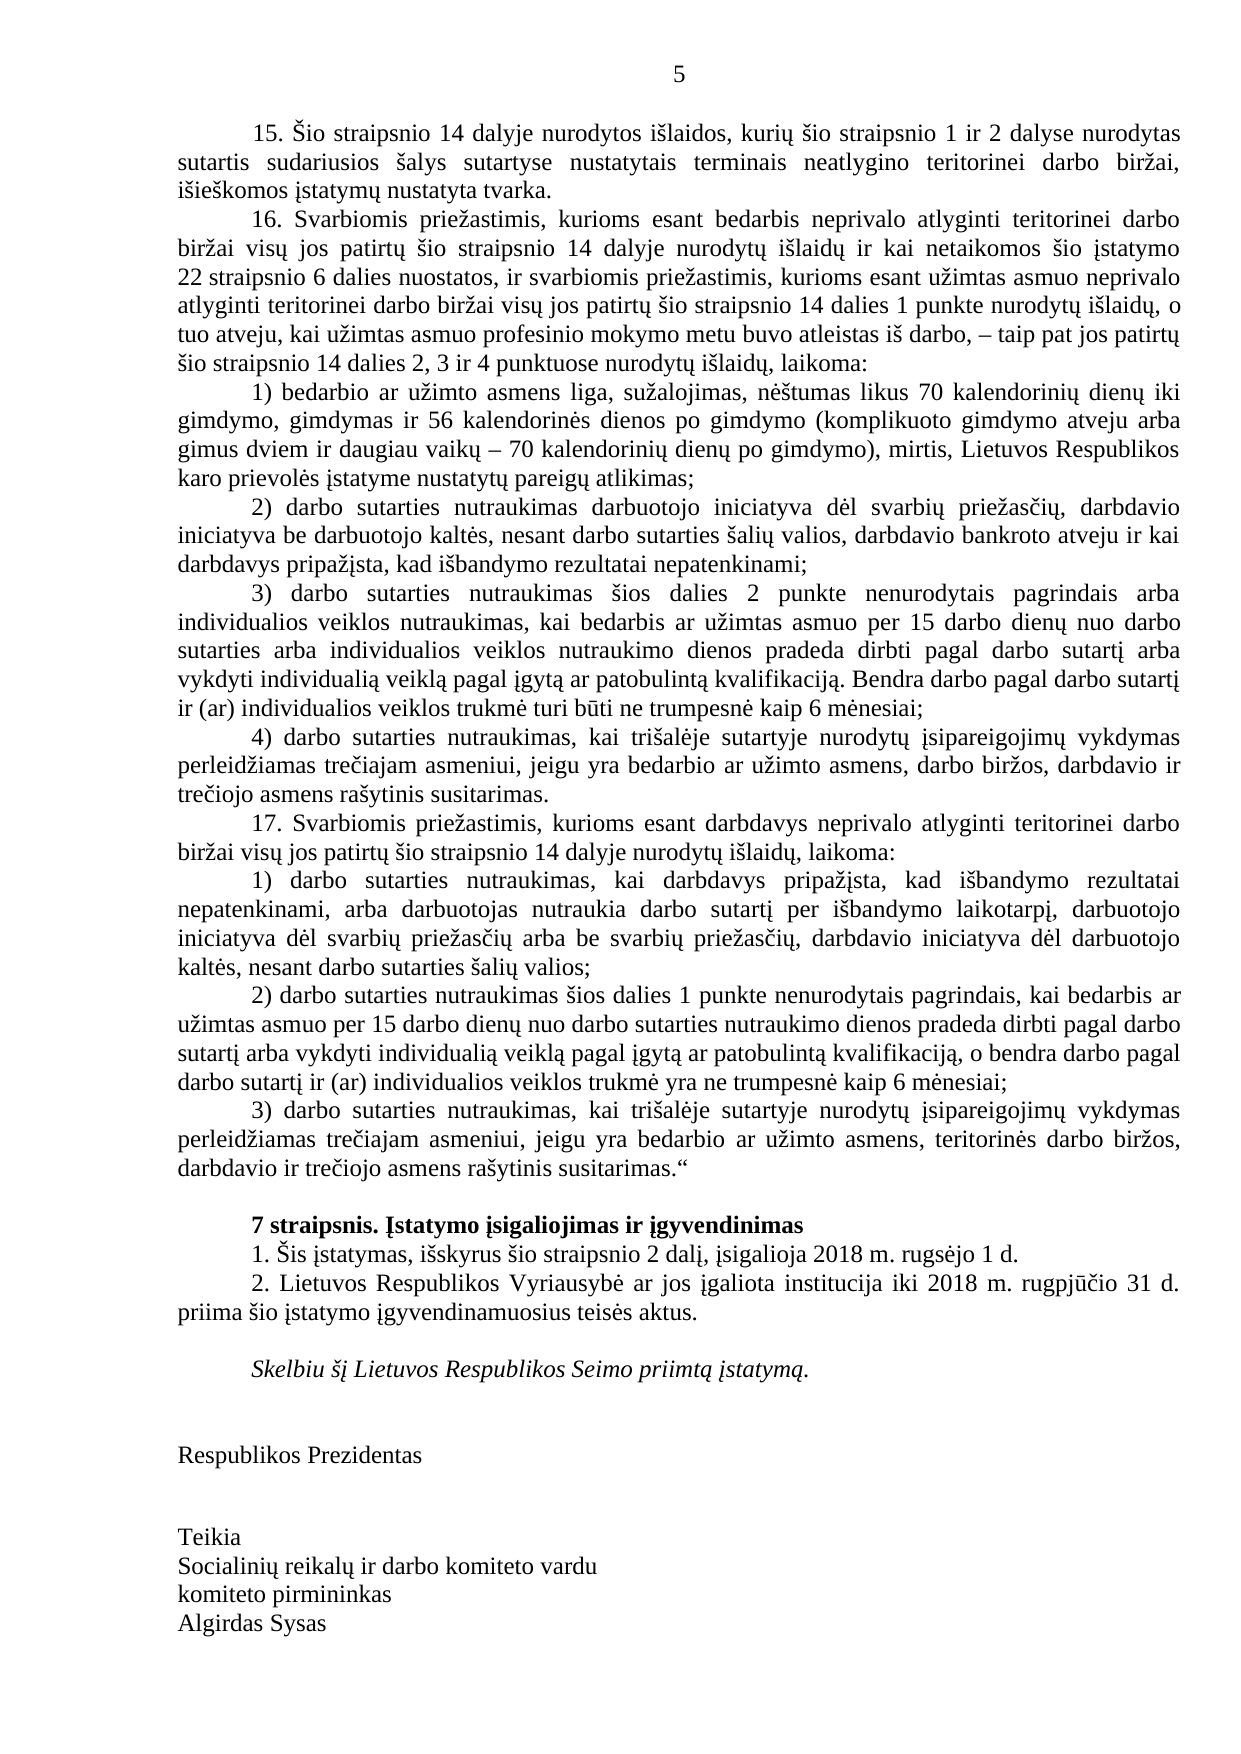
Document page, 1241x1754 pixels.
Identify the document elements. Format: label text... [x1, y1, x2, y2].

text 2) darbo sutarties nutraukimas darbuotojo iniciatyva dėl svarbių priežasčių, darbdavio iniciatyva be darbuotojo kaltės, nesant darbo sutarties šalių valios, darbdavio bankroto atveju ir kai darbdavys pripažįsta, kad išbandymo rezultatai nepatenkinami; [177, 492, 1181, 578]
text 4) darbo sutarties nutraukimas, kai trišalėje sutartyje nurodytų įsipareigojimų vykdymas perleidžiamas trečiajam asmeniui, jeigu yra bedarbio ar užimto asmens, darbo biržos, darbdavio ir trečiojo asmens rašytinis susitarimas. [177, 722, 1181, 808]
text 1) bedarbio ar užimto asmens liga, sužalojimas, nėštumas likus 70 kalendorinių dienų iki gimdymo, gimdymas ir 56 kalendorinės dienos po gimdymo (komplikuoto gimdymo atveju arba gimus dviem ir daugiau vaikų – 70 kalendorinių dienų po gimdymo), mirtis, Lietuvos Respublikos karo prievolės įstatyme nustatytų pareigų atlikimas; [177, 377, 1181, 492]
text Skelbiu šį Lietuvos Respublikos Seimo priimtą įstatymą. [177, 1354, 1181, 1383]
text Socialinių reikalų ir darbo komiteto vardu [177, 1551, 1181, 1579]
text 17. Svarbiomis priežastimis, kurioms esant darbdavys neprivalo atlyginti teritorinei darbo biržai visų jos patirtų šio straipsnio 14 dalyje nurodytų išlaidų, laikoma: [177, 808, 1181, 866]
text 7 straipsnis. Įstatymo įsigaliojimas ir įgyvendinimas [177, 1211, 1181, 1239]
text 2. Lietuvos Respublikos Vyriausybė ar jos įgaliota institucija iki 2018 m. rugpjūčio 31 d. priima šio įstatymo įgyvendinamuosius teisės aktus. [177, 1268, 1181, 1326]
text 1) darbo sutarties nutraukimas, kai darbdavys pripažįsta, kad išbandymo rezultatai nepatenkinami, arba darbuotojas nutraukia darbo sutartį per išbandymo laikotarpį, darbuotojo iniciatyva dėl svarbių priežasčių arba be svarbių priežasčių, darbdavio iniciatyva dėl darbuotojo kaltės, nesant darbo sutarties šalių valios; [177, 866, 1181, 981]
text 2) darbo sutarties nutraukimas šios dalies 1 punkte nenurodytais pagrindais, kai bedarbis ar užimtas asmuo per 15 darbo dienų nuo darbo sutarties nutraukimo dienos pradeda dirbti pagal darbo sutartį arba vykdyti individualią veiklą pagal įgytą ar patobulintą kvalifikaciją, o bendra darbo pagal darbo sutartį ir (ar) individualios veiklos trukmė yra ne trumpesnė kaip 6 mėnesiai; [177, 981, 1181, 1096]
text Respublikos Prezidentas [177, 1441, 1181, 1469]
text 15. Šio straipsnio 14 dalyje nurodytos išlaidos, kurių šio straipsnio 1 ir 2 dalyse nurodytas sutartis sudariusios šalys sutartyse nustatytais terminais neatlygino teritorinei darbo biržai, išieškomos įstatymų nustatyta tvarka. [177, 118, 1181, 204]
text komiteto pirmininkas [177, 1579, 1181, 1608]
text 3) darbo sutarties nutraukimas, kai trišalėje sutartyje nurodytų įsipareigojimų vykdymas perleidžiamas trečiajam asmeniui, jeigu yra bedarbio ar užimto asmens, teritorinės darbo biržos, darbdavio ir trečiojo asmens rašytinis susitarimas.“ [177, 1096, 1181, 1182]
text 3) darbo sutarties nutraukimas šios dalies 2 punkte nenurodytais pagrindais arba individualios veiklos nutraukimas, kai bedarbis ar užimtas asmuo per 15 darbo dienų nuo darbo sutarties arba individualios veiklos nutraukimo dienos pradeda dirbti pagal darbo sutartį arba vykdyti individualią veiklą pagal įgytą ar patobulintą kvalifikaciją. Bendra darbo pagal darbo sutartį ir (ar) individualios veiklos trukmė turi būti ne trumpesnė kaip 6 mėnesiai; [177, 578, 1181, 722]
text 16. Svarbiomis priežastimis, kurioms esant bedarbis neprivalo atlyginti teritorinei darbo biržai visų jos patirtų šio straipsnio 14 dalyje nurodytų išlaidų ir kai netaikomos šio įstatymo 22 straipsnio 6 dalies nuostatos, ir svarbiomis priežastimis, kurioms esant užimtas asmuo neprivalo atlyginti teritorinei darbo biržai visų jos patirtų šio straipsnio 14 dalies 1 punkte nurodytų išlaidų, o tuo atveju, kai užimtas asmuo profesinio mokymo metu buvo atleistas iš darbo, – taip pat jos patirtų šio straipsnio 14 dalies 2, 3 ir 4 punktuose nurodytų išlaidų, laikoma: [177, 204, 1181, 377]
text 1. Šis įstatymas, išskyrus šio straipsnio 2 dalį, įsigalioja 2018 m. rugsėjo 1 d. [251, 1239, 1181, 1268]
text Teikia [177, 1522, 1181, 1551]
text Algirdas Sysas [177, 1608, 1181, 1637]
